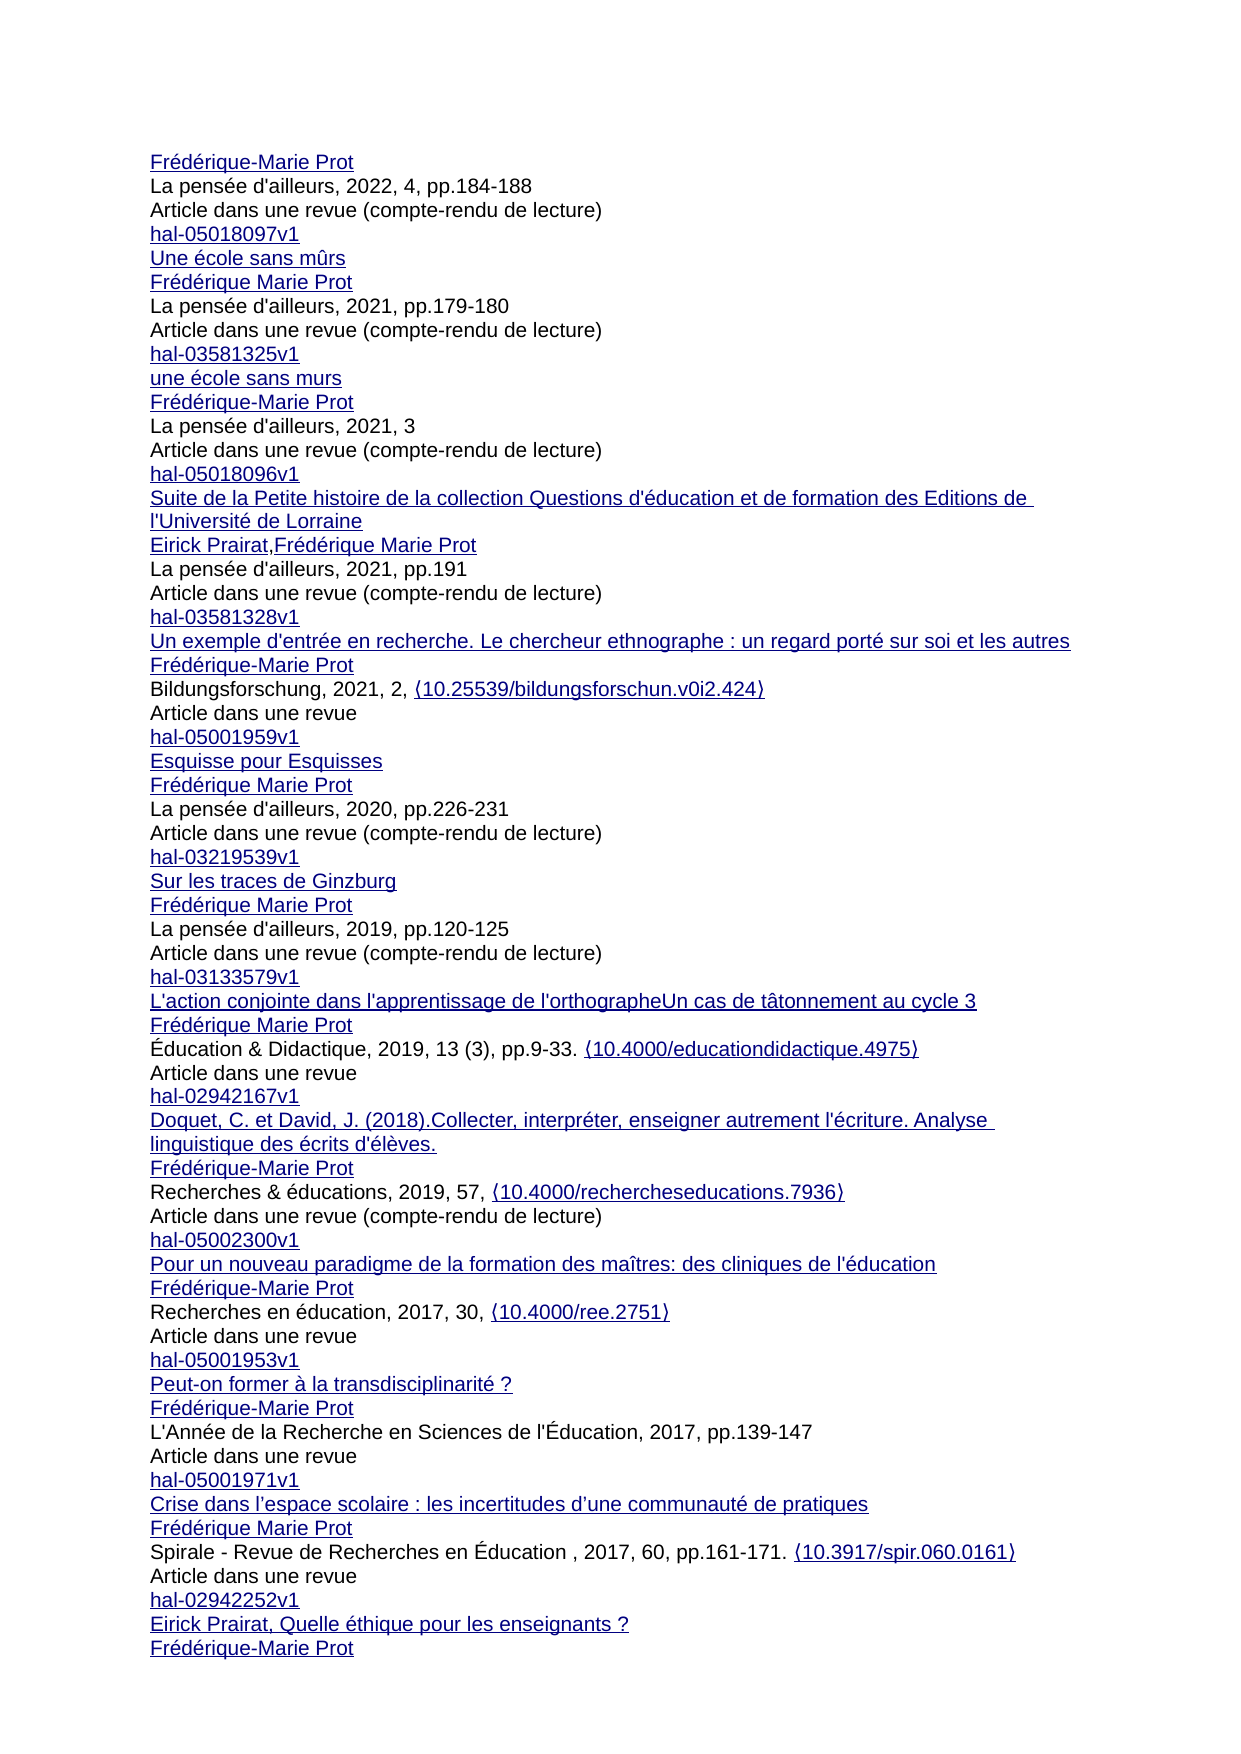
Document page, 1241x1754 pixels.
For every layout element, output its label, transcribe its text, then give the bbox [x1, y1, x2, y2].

table_cell Doquet, C. et David, J. (2018).Collecter, interpréter, enseigner autrement l'écriture. Analyse linguistique des écrits d'élèves. Frédérique-Marie Prot Recherches & éducations, 2019, 57, ⟨10.4000/rechercheseducations.7936⟩ Article dans une revue (compte-rendu de lecture) hal-05002300v1 [150, 1108, 1090, 1252]
table_cell Esquisse pour Esquisses Frédérique Marie Prot La pensée d'ailleurs, 2020, pp.226-231 Article dans une revue (compte-rendu de lecture) hal-03219539v1 [150, 749, 1090, 869]
table_cell Crise dans l’espace scolaire : les incertitudes d’une communauté de pratiques Frédérique Marie Prot Spirale - Revue de Recherches en Éducation , 2017, 60, pp.161-171. ⟨10.3917/spir.060.0161⟩ Article dans une revue hal-02942252v1 [150, 1492, 1090, 1611]
table_cell L'action conjointe dans l'apprentissage de l'orthographeUn cas de tâtonnement au cycle 3 Frédérique Marie Prot Éducation & Didactique, 2019, 13 (3), pp.9-33. ⟨10.4000/educationdidactique.4975⟩ Article dans une revue hal-02942167v1 [150, 989, 1090, 1108]
table_cell Sur les traces de Ginzburg Frédérique Marie Prot La pensée d'ailleurs, 2019, pp.120-125 Article dans une revue (compte-rendu de lecture) hal-03133579v1 [150, 869, 1090, 988]
table_cell Une école sans mûrs Frédérique Marie Prot La pensée d'ailleurs, 2021, pp.179-180 Article dans une revue (compte-rendu de lecture) hal-03581325v1 [150, 246, 1090, 366]
table_cell Un exemple d'entrée en recherche. Le chercheur ethnographe : un regard porté sur soi et les autres Frédérique-Marie Prot Bildungsforschung, 2021, 2, ⟨10.25539/bildungsforschun.v0i2.424⟩ Article dans une revue hal-05001959v1 [150, 629, 1090, 749]
table_cell Peut-on former à la transdisciplinarité ? Frédérique-Marie Prot L'Année de la Recherche en Sciences de l'Éducation, 2017, pp.139-147 Article dans une revue hal-05001971v1 [150, 1372, 1090, 1492]
table_cell une école sans murs Frédérique-Marie Prot La pensée d'ailleurs, 2021, 3 Article dans une revue (compte-rendu de lecture) hal-05018096v1 [150, 366, 1090, 485]
table_cell Eirick Prairat, Quelle éthique pour les enseignants ? Frédérique-Marie Prot [150, 1611, 1090, 1659]
table_cell Suite de la Petite histoire de la collection Questions d'éducation et de formation des Editions de l'Université de Lorraine Eirick Prairat,Frédérique Marie Prot La pensée d'ailleurs, 2021, pp.191 Article dans une revue (compte-rendu de lecture) hal-03581328v1 [150, 485, 1090, 629]
table_cell Frédérique-Marie Prot La pensée d'ailleurs, 2022, 4, pp.184-188 Article dans une revue (compte-rendu de lecture) hal-05018097v1 [150, 150, 1090, 246]
table_cell Pour un nouveau paradigme de la formation des maîtres: des cliniques de l'éducation Frédérique-Marie Prot Recherches en éducation, 2017, 30, ⟨10.4000/ree.2751⟩ Article dans une revue hal-05001953v1 [150, 1252, 1090, 1372]
